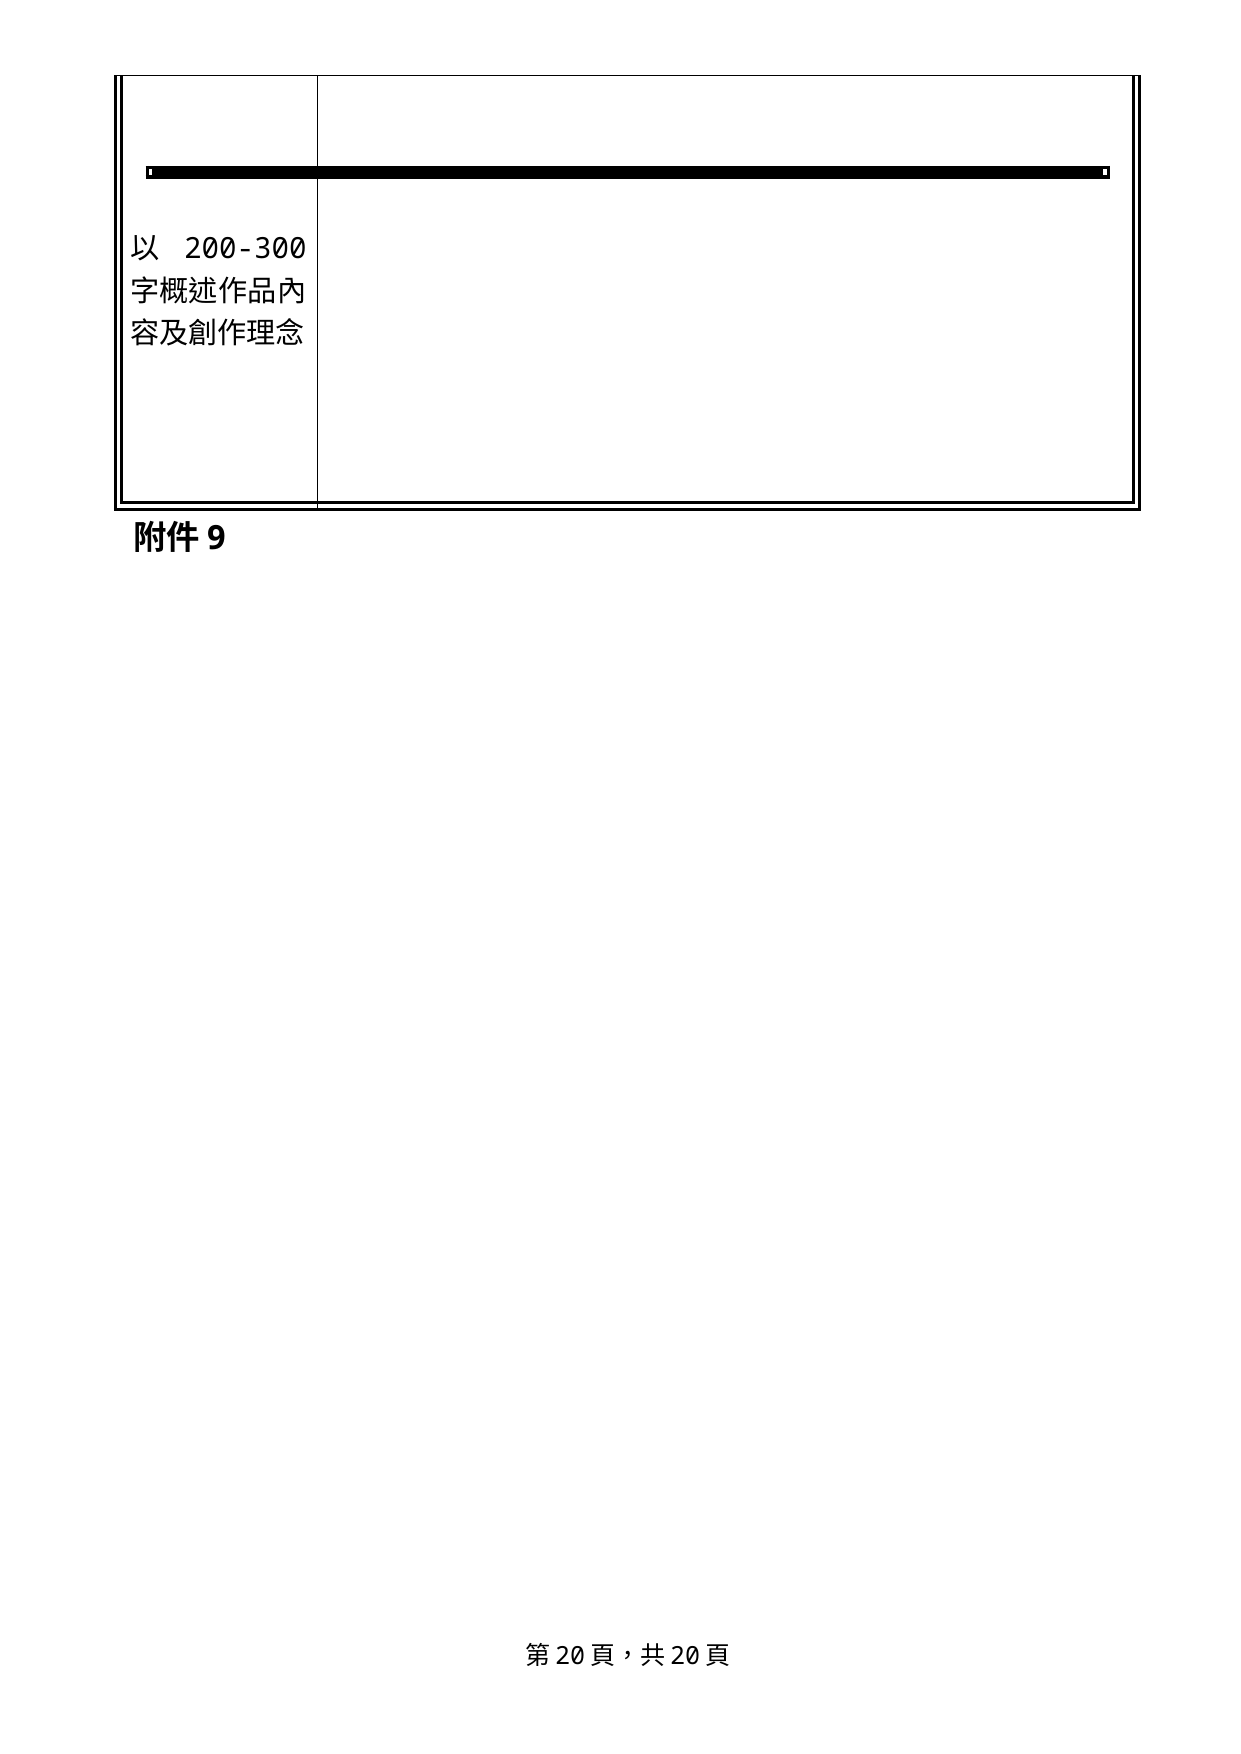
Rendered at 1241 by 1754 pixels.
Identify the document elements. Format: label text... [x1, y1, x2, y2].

table_cell 以200-300字概述作品內容及創作理念 [123, 76, 317, 501]
text 附件9 [133, 511, 1122, 559]
table_cell [318, 76, 1132, 501]
